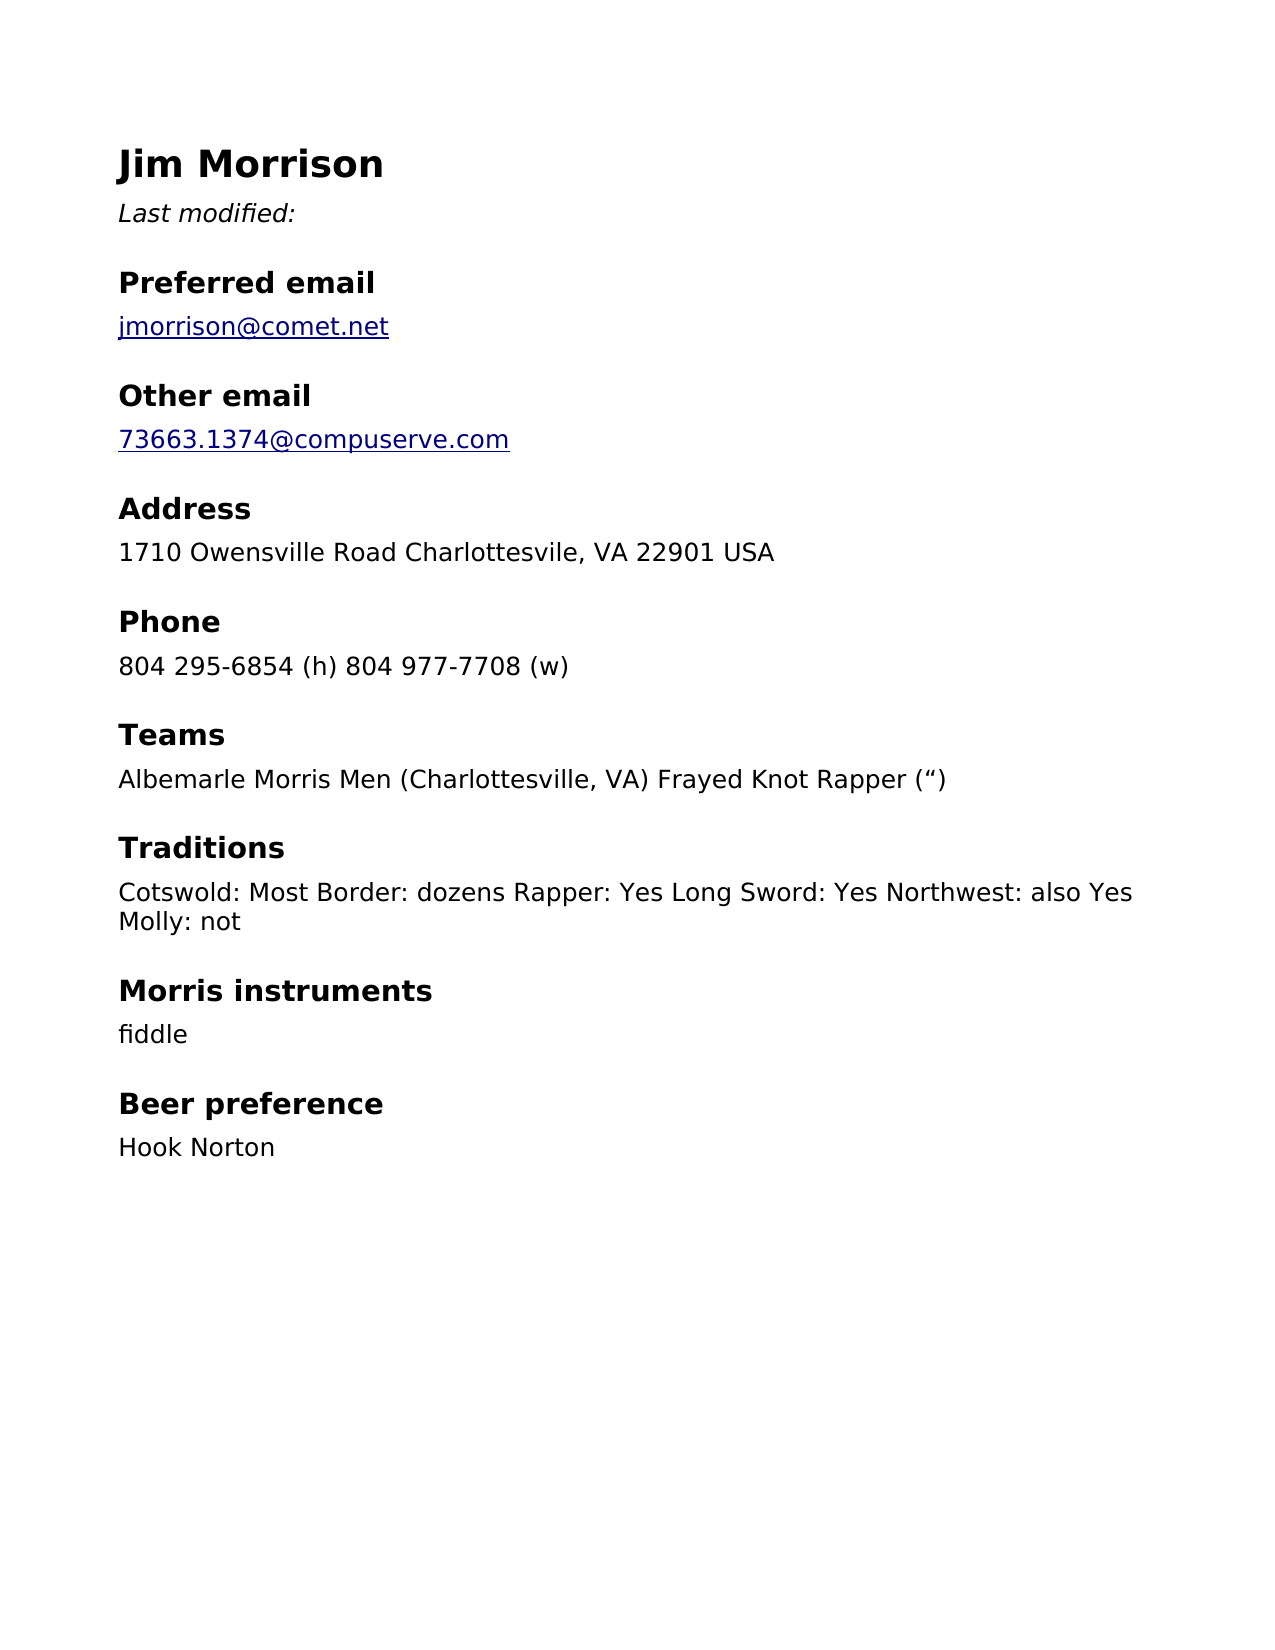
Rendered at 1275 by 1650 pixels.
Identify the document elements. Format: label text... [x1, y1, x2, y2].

subtitle Morris instruments [118, 974, 1157, 1008]
text 73663.1374@compuserve.com [118, 426, 1157, 455]
subtitle Traditions [118, 832, 1157, 866]
text fiddle [118, 1020, 1157, 1049]
text jmorrison@comet.net [118, 312, 1157, 342]
text Albemarle Morris Men (Charlottesville, VA) Frayed Knot Rapper (“) [118, 765, 1157, 794]
subtitle Phone [118, 605, 1157, 639]
subtitle Jim Morrison [118, 143, 1157, 187]
text Cotswold: Most Border: dozens Rapper: Yes Long Sword: Yes Northwest: also Yes Molly: not [118, 878, 1157, 936]
text 804 295-6854 (h) 804 977-7708 (w) [118, 652, 1157, 681]
text Last modified: [118, 199, 1157, 228]
subtitle Preferred email [118, 266, 1157, 300]
subtitle Beer preference [118, 1087, 1157, 1121]
subtitle Address [118, 492, 1157, 526]
subtitle Other email [118, 379, 1157, 413]
text 1710 Owensville Road Charlottesvile, VA 22901 USA [118, 539, 1157, 568]
text Hook Norton [118, 1133, 1157, 1163]
subtitle Teams [118, 718, 1157, 752]
